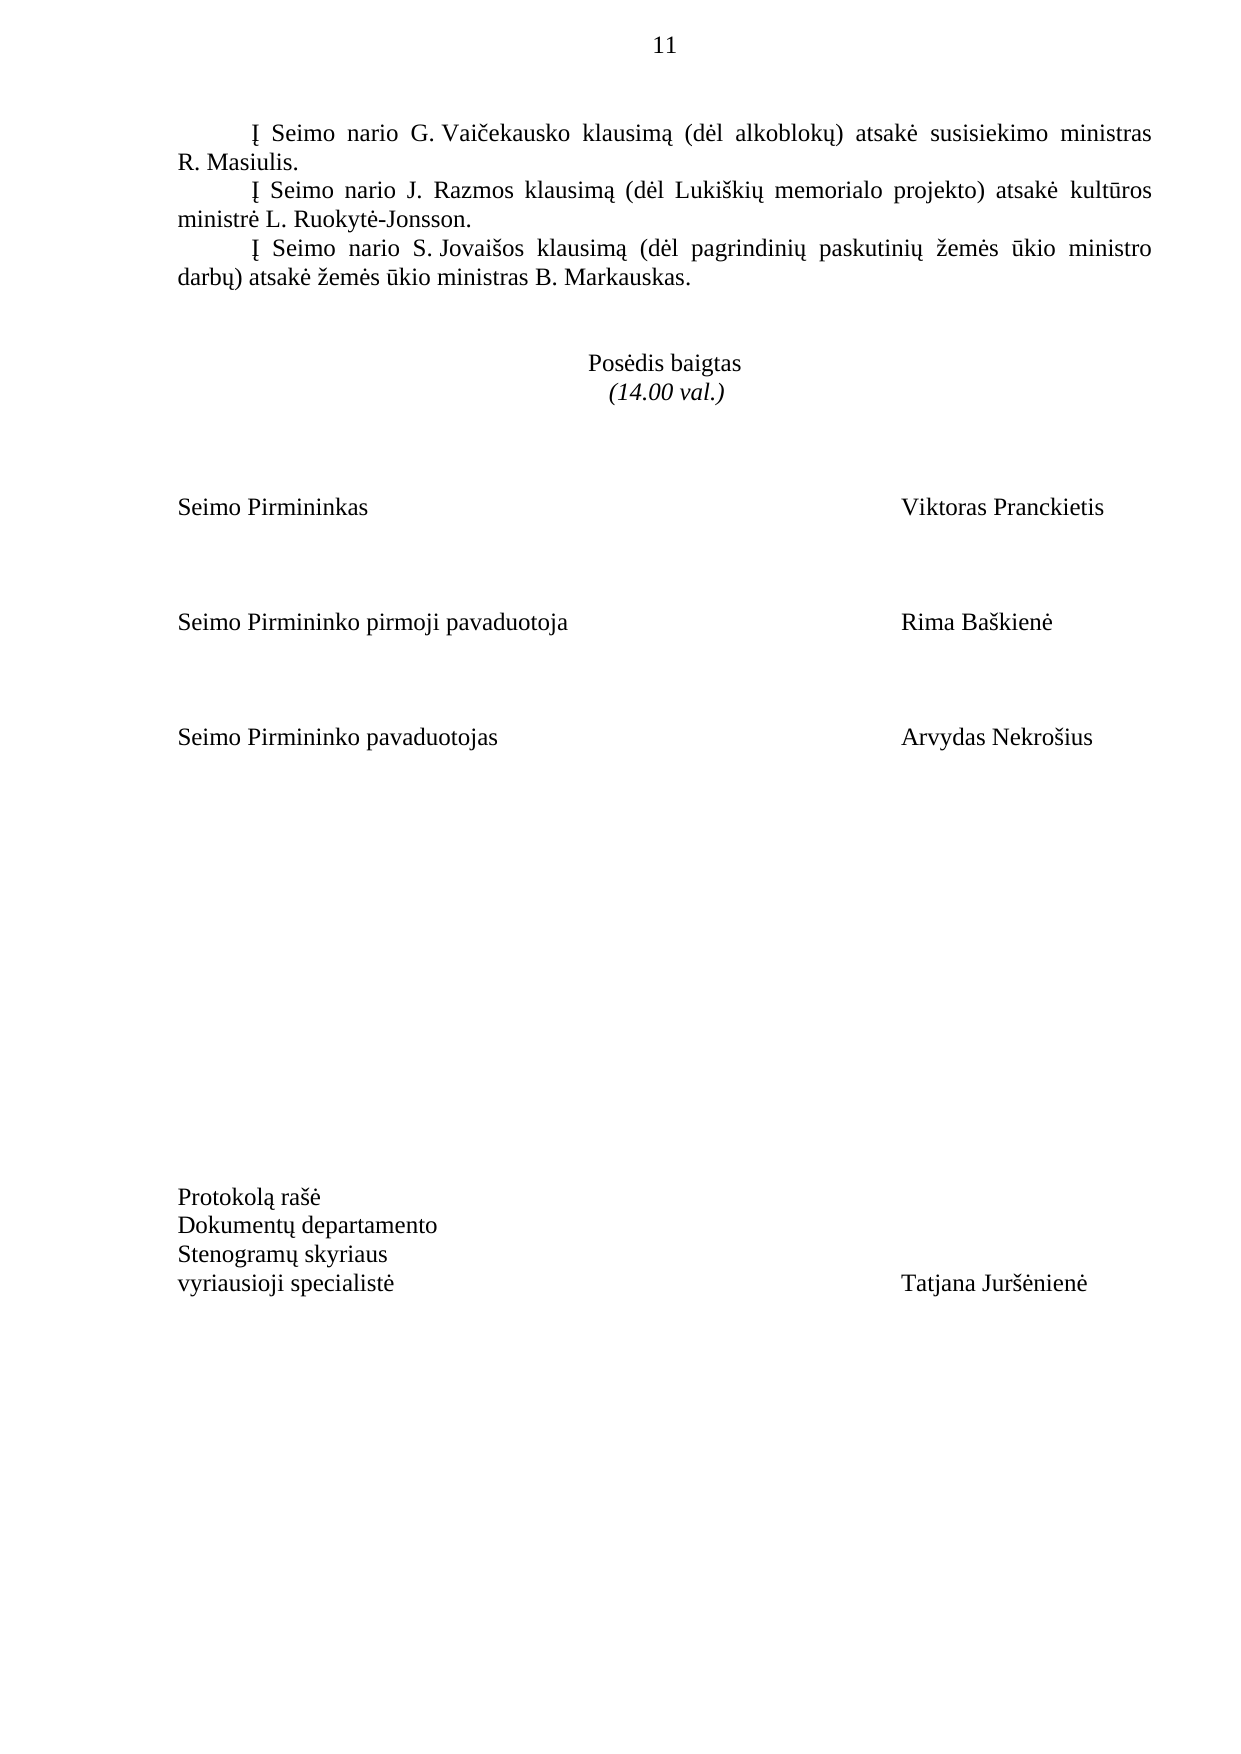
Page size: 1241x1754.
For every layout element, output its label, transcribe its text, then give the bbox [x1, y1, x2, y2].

text Seimo Pirmininko pavaduotojas Arvydas Nekrošius [177, 722, 1152, 751]
text Seimo Pirmininko pirmoji pavaduotoja Rima Baškienė [177, 607, 1152, 636]
text Į Seimo nario J. Razmos klausimą (dėl Lukiškių memorialo projekto) atsakė kultūros ministrė L. Ruokytė-Jonsson. [177, 176, 1152, 233]
text (14.00 val.) [177, 377, 1152, 406]
text Į Seimo nario S. Jovaišos klausimą (dėl pagrindinių paskutinių žemės ūkio ministro darbų) atsakė žemės ūkio ministras B. Markauskas. [177, 233, 1152, 291]
text Posėdis baigtas [177, 348, 1152, 377]
text Į Seimo nario G. Vaičekausko klausimą (dėl alkoblokų) atsakė susisiekimo ministras R. Masiulis. [177, 118, 1152, 176]
text Dokumentų departamento [177, 1211, 1152, 1239]
text Seimo Pirmininkas Viktoras Pranckietis [177, 492, 1152, 521]
text Protokolą rašė [177, 1182, 1152, 1211]
text Stenogramų skyriaus [177, 1239, 1152, 1268]
text vyriausioji specialistė Tatjana Juršėnienė [177, 1268, 1152, 1297]
